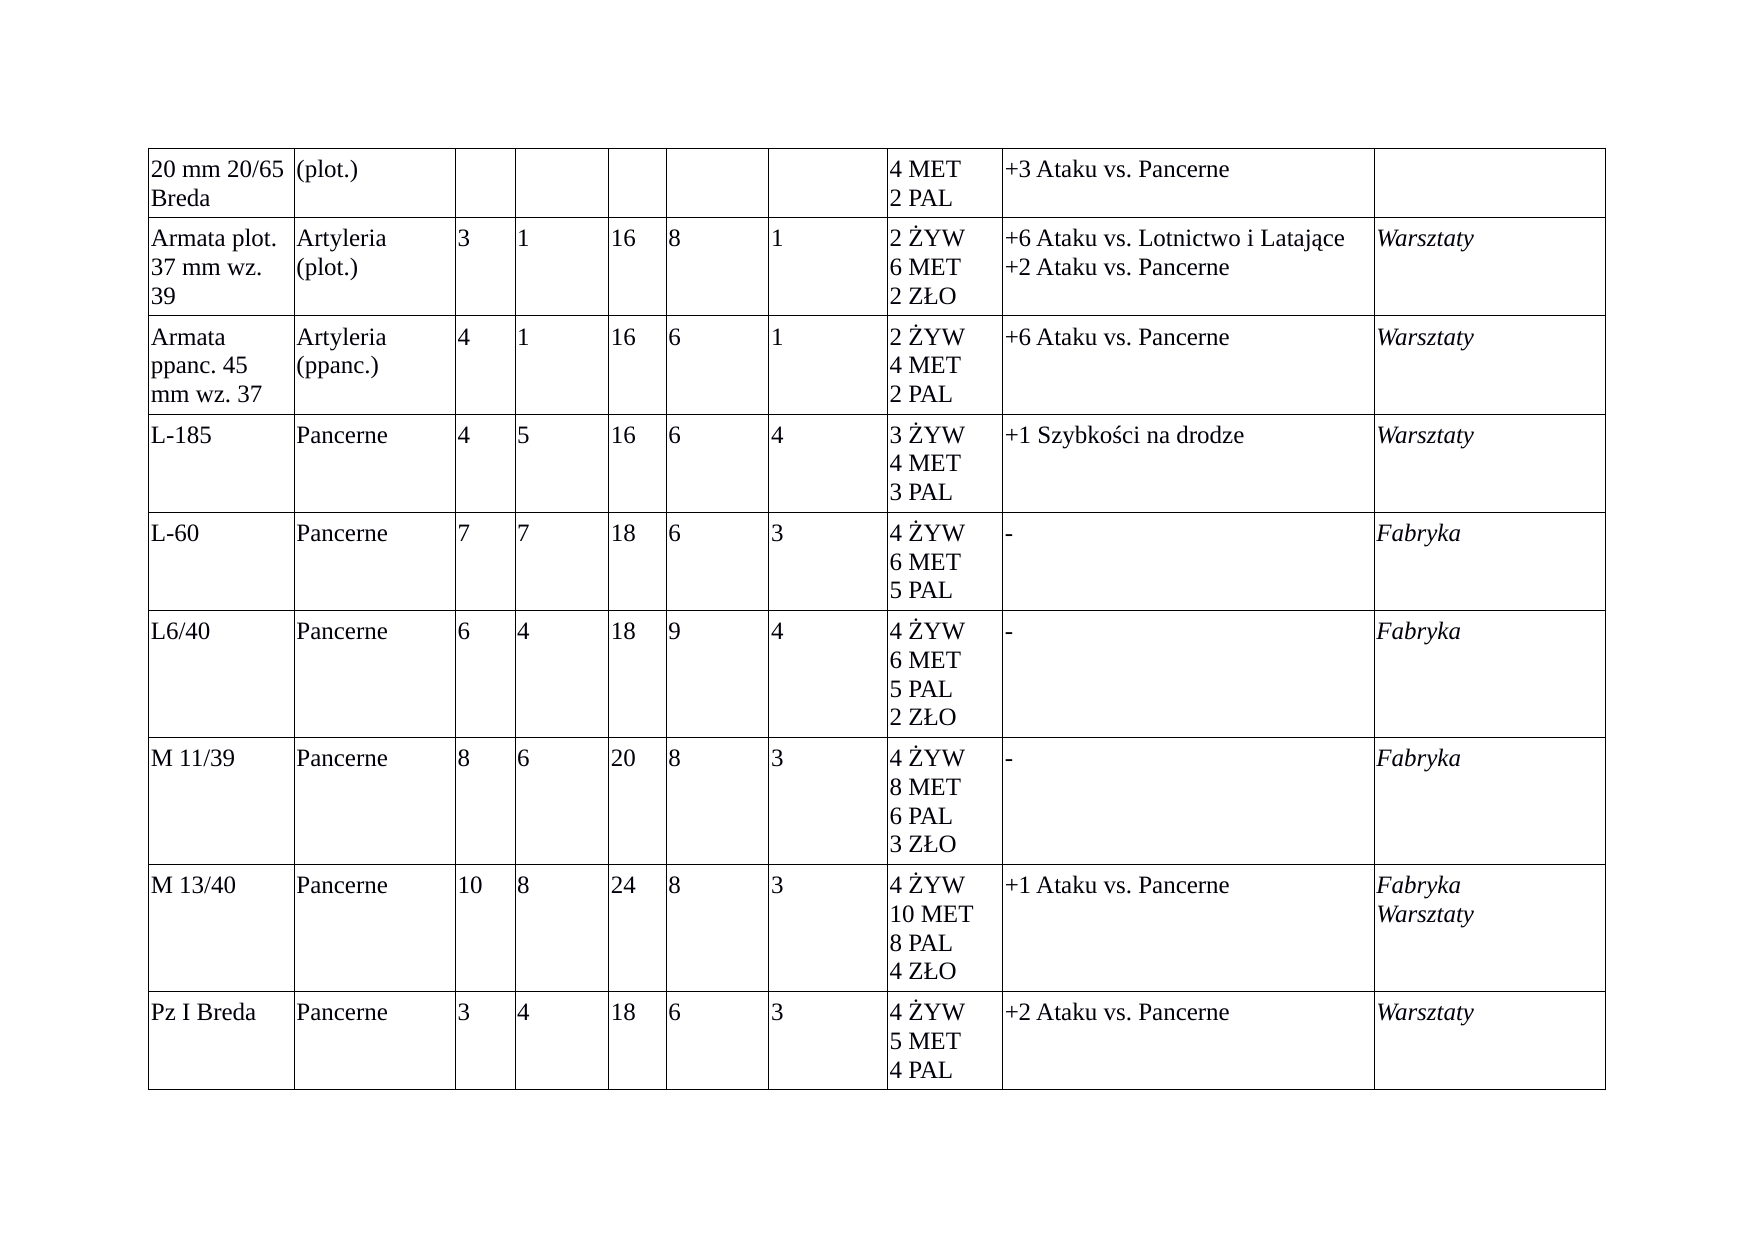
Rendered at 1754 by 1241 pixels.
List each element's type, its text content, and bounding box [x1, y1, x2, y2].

table_cell 3 [769, 738, 887, 864]
table_cell 4 ŻYW 6 MET 5 PAL 2 ZŁO [888, 611, 1002, 737]
table_cell Pz I Breda [149, 992, 294, 1089]
table_cell +6 Ataku vs. Pancerne [1003, 316, 1374, 413]
table_cell [769, 149, 887, 217]
table_cell +2 Ataku vs. Pancerne [1003, 992, 1374, 1089]
table_cell 4 [769, 415, 887, 512]
table_cell 7 [516, 513, 608, 610]
table_cell Pancerne [295, 865, 455, 991]
table_cell 4 ŻYW 10 MET 8 PAL 4 ZŁO [888, 865, 1002, 991]
table_cell - [1003, 611, 1374, 737]
table_cell Armata plot. 37 mm wz. 39 [149, 218, 294, 315]
table_cell [1375, 149, 1605, 217]
table_cell - [1003, 513, 1374, 610]
table_cell 8 [456, 738, 515, 864]
table_cell 16 [609, 218, 666, 315]
table_cell 4 MET 2 PAL [888, 149, 1002, 217]
table_cell [516, 149, 608, 217]
table_cell Pancerne [295, 992, 455, 1089]
table_cell L6/40 [149, 611, 294, 737]
table_cell 3 ŻYW 4 MET 3 PAL [888, 415, 1002, 512]
table_cell 3 [456, 218, 515, 315]
table_cell 10 [456, 865, 515, 991]
table_cell 4 [769, 611, 887, 737]
table_cell 1 [516, 316, 608, 413]
table_cell (plot.) [295, 149, 455, 217]
table_cell Warsztaty [1375, 992, 1605, 1089]
table_cell Pancerne [295, 611, 455, 737]
table_cell 8 [516, 865, 608, 991]
table_cell 6 [667, 316, 768, 413]
table_cell 6 [667, 992, 768, 1089]
table_cell M 11/39 [149, 738, 294, 864]
table_cell 2 ŻYW 4 MET 2 PAL [888, 316, 1002, 413]
table_cell Armata ppanc. 45 mm wz. 37 [149, 316, 294, 413]
table_cell 3 [769, 992, 887, 1089]
table_cell Pancerne [295, 513, 455, 610]
table_cell 8 [667, 865, 768, 991]
table_cell 6 [667, 513, 768, 610]
table_cell 2 ŻYW 6 MET 2 ZŁO [888, 218, 1002, 315]
table_cell 18 [609, 611, 666, 737]
table_cell 8 [667, 218, 768, 315]
table_cell [609, 149, 666, 217]
table_cell 4 [516, 992, 608, 1089]
table_cell 16 [609, 316, 666, 413]
table_cell 4 ŻYW 6 MET 5 PAL [888, 513, 1002, 610]
table_cell 18 [609, 513, 666, 610]
table_cell 3 [769, 865, 887, 991]
table_cell 6 [456, 611, 515, 737]
table_cell Warsztaty [1375, 218, 1605, 315]
table_cell 16 [609, 415, 666, 512]
table_cell 4 ŻYW 8 MET 6 PAL 3 ZŁO [888, 738, 1002, 864]
table_cell 4 [456, 316, 515, 413]
table_cell 3 [456, 992, 515, 1089]
table_cell +1 Ataku vs. Pancerne [1003, 865, 1374, 991]
table_cell 18 [609, 992, 666, 1089]
table_cell Fabryka [1375, 611, 1605, 737]
table_cell +6 Ataku vs. Lotnictwo i Latające +2 Ataku vs. Pancerne [1003, 218, 1374, 315]
table_cell Artyleria (plot.) [295, 218, 455, 315]
table_cell 7 [456, 513, 515, 610]
table_cell M 13/40 [149, 865, 294, 991]
table_cell 4 [516, 611, 608, 737]
table_cell 20 [609, 738, 666, 864]
table_cell L-185 [149, 415, 294, 512]
table_cell Fabryka Warsztaty [1375, 865, 1605, 991]
table_cell 20 mm 20/65 Breda [149, 149, 294, 217]
table_cell 6 [516, 738, 608, 864]
table_cell [667, 149, 768, 217]
table_cell 4 ŻYW 5 MET 4 PAL [888, 992, 1002, 1089]
table_cell Pancerne [295, 415, 455, 512]
table_cell 8 [667, 738, 768, 864]
table_cell +3 Ataku vs. Pancerne [1003, 149, 1374, 217]
table_cell 9 [667, 611, 768, 737]
table_cell 4 [456, 415, 515, 512]
table_cell Warsztaty [1375, 316, 1605, 413]
table_cell Fabryka [1375, 738, 1605, 864]
table_cell L-60 [149, 513, 294, 610]
table_cell 1 [516, 218, 608, 315]
table_cell 24 [609, 865, 666, 991]
table_cell 6 [667, 415, 768, 512]
table_cell 5 [516, 415, 608, 512]
table_cell 3 [769, 513, 887, 610]
table_cell 1 [769, 316, 887, 413]
table_cell Pancerne [295, 738, 455, 864]
table_cell Fabryka [1375, 513, 1605, 610]
table_cell Warsztaty [1375, 415, 1605, 512]
table_cell [456, 149, 515, 217]
table_cell Artyleria (ppanc.) [295, 316, 455, 413]
table_cell +1 Szybkości na drodze [1003, 415, 1374, 512]
table_cell 1 [769, 218, 887, 315]
table_cell - [1003, 738, 1374, 864]
